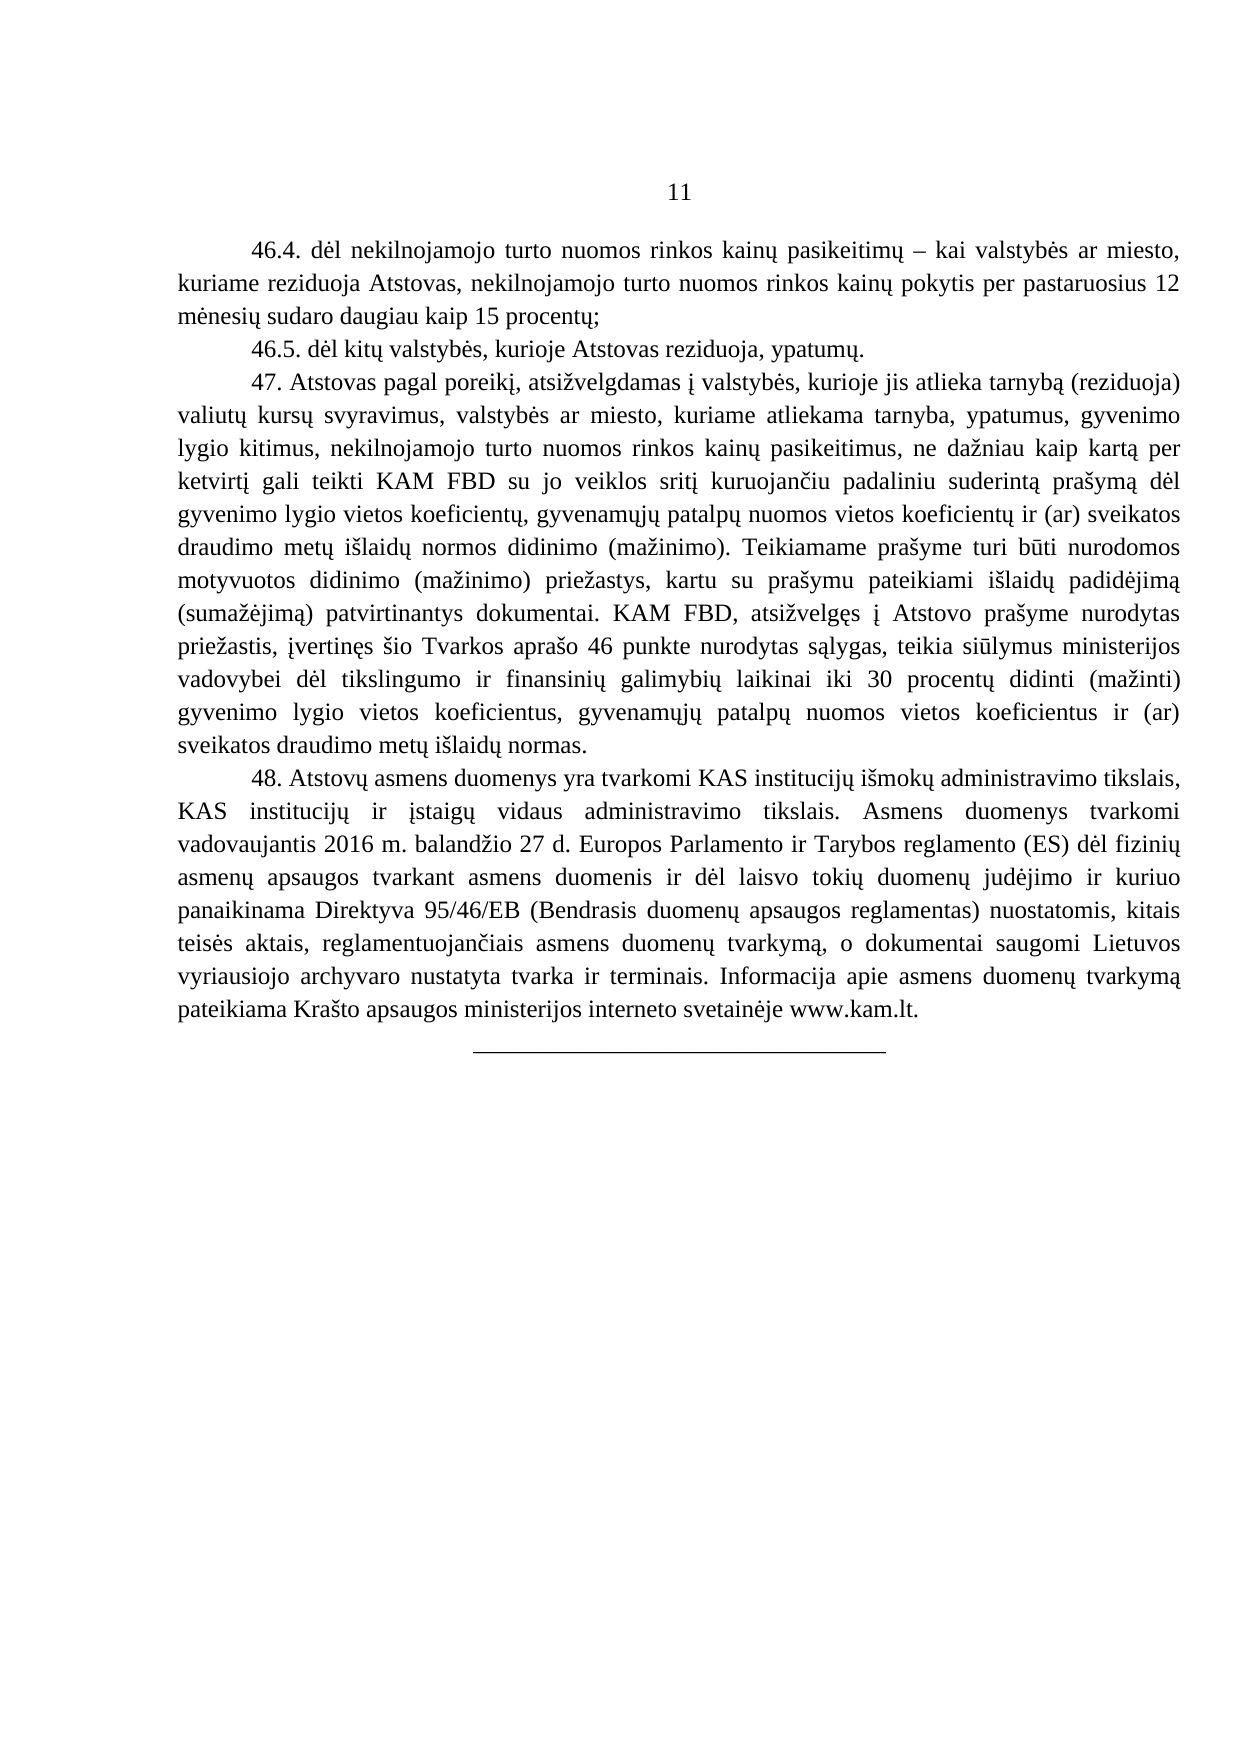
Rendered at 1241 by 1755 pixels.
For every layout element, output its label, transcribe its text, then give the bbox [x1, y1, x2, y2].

text 48. Atstovų asmens duomenys yra tvarkomi KAS institucijų išmokų administravimo tikslais, KAS institucijų ir įstaigų vidaus administravimo tikslais. Asmens duomenys tvarkomi vadovaujantis 2016 m. balandžio 27 d. Europos Parlamento ir Tarybos reglamento (ES) dėl fizinių asmenų apsaugos tvarkant asmens duomenis ir dėl laisvo tokių duomenų judėjimo ir kuriuo panaikinama Direktyva 95/46/EB (Bendrasis duomenų apsaugos reglamentas) nuostatomis, kitais teisės aktais, reglamentuojančiais asmens duomenų tvarkymą, o dokumentai saugomi Lietuvos vyriausiojo archyvaro nustatyta tvarka ir terminais. Informacija apie asmens duomenų tvarkymą pateikiama Krašto apsaugos ministerijos interneto svetainėje www.kam.lt. [177, 763, 1181, 1023]
text 46.4. dėl nekilnojamojo turto nuomos rinkos kainų pasikeitimų – kai valstybės ar miesto, kuriame reziduoja Atstovas, nekilnojamojo turto nuomos rinkos kainų pokytis per pastaruosius 12 mėnesių sudaro daugiau kaip 15 procentų; [177, 235, 1181, 329]
text 46.5. dėl kitų valstybės, kurioje Atstovas reziduoja, ypatumų. [177, 334, 1181, 362]
text 47. Atstovas pagal poreikį, atsižvelgdamas į valstybės, kurioje jis atlieka tarnybą (reziduoja) valiutų kursų svyravimus, valstybės ar miesto, kuriame atliekama tarnyba, ypatumus, gyvenimo lygio kitimus, nekilnojamojo turto nuomos rinkos kainų pasikeitimus, ne dažniau kaip kartą per ketvirtį gali teikti KAM FBD su jo veiklos sritį kuruojančiu padaliniu suderintą prašymą dėl gyvenimo lygio vietos koeficientų, gyvenamųjų patalpų nuomos vietos koeficientų ir (ar) sveikatos draudimo metų išlaidų normos didinimo (mažinimo). Teikiamame prašyme turi būti nurodomos motyvuotos didinimo (mažinimo) priežastys, kartu su prašymu pateikiami išlaidų padidėjimą (sumažėjimą) patvirtinantys dokumentai. KAM FBD, atsižvelgęs į Atstovo prašyme nurodytas priežastis, įvertinęs šio Tvarkos aprašo 46 punkte nurodytas sąlygas, teikia siūlymus ministerijos vadovybei dėl tikslingumo ir finansinių galimybių laikinai iki 30 procentų didinti (mažinti) gyvenimo lygio vietos koeficientus, gyvenamųjų patalpų nuomos vietos koeficientus ir (ar) sveikatos draudimo metų išlaidų normas. [177, 367, 1181, 759]
text _________________________________ [177, 1027, 1181, 1056]
